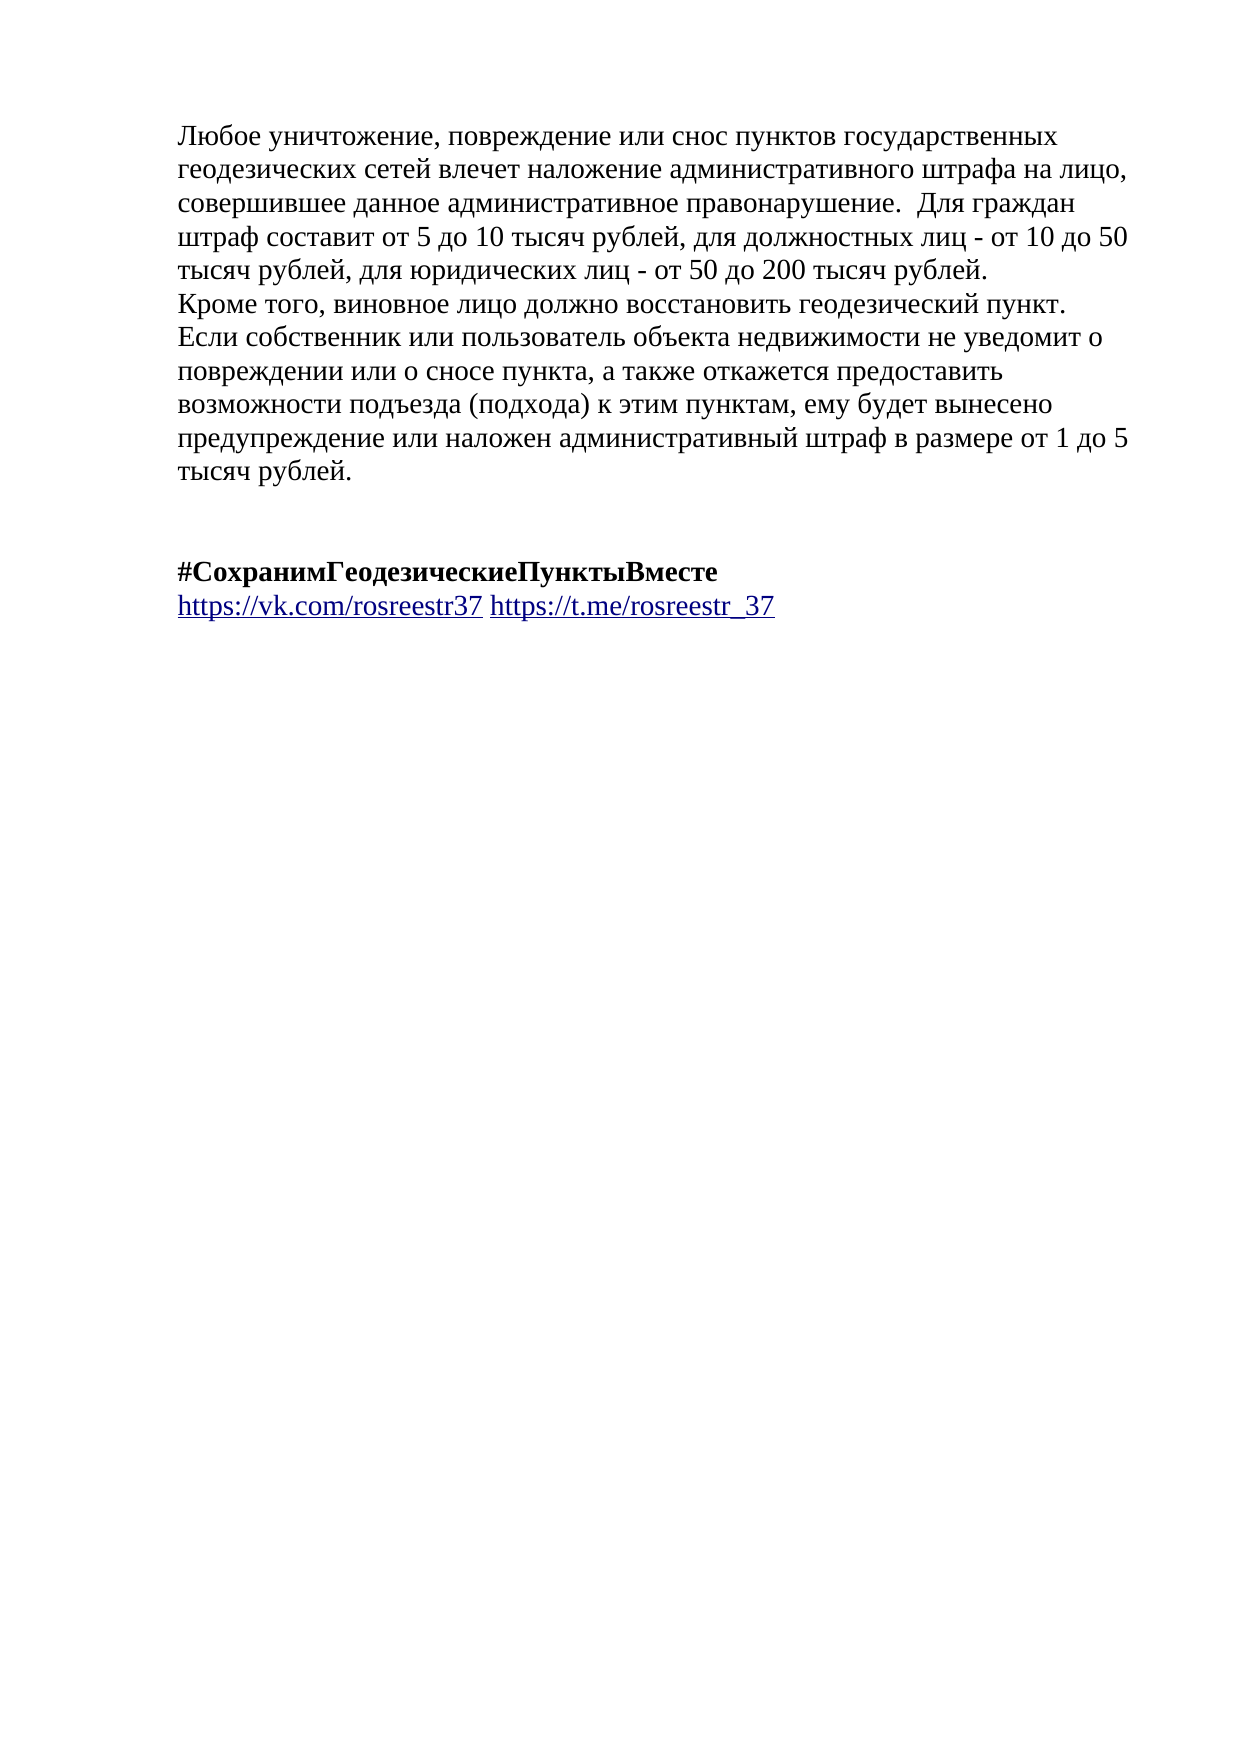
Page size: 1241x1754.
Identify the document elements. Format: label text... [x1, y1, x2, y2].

text Если собственник или пользователь объекта недвижимости не уведомит о повреждении или о сносе пункта, а также откажется предоставить возможности подъезда (подхода) к этим пунктам, ему будет вынесено предупреждение или наложен административный штраф в размере от 1 до 5 тысяч рублей. [177, 319, 1152, 487]
text https://vk.com/rosreestr37 https://t.me/rosreestr_37 [177, 588, 1152, 621]
text #СохранимГеодезическиеПунктыВместе [177, 554, 1152, 588]
text Кроме того, виновное лицо должно восстановить геодезический пункт. [177, 286, 1152, 319]
text Любое уничтожение, повреждение или снос пунктов государственных геодезических сетей влечет наложение административного штрафа на лицо, совершившее данное административное правонарушение. Для граждан штраф составит от 5 до 10 тысяч рублей, для должностных лиц - от 10 до 50 тысяч рублей, для юридических лиц - от 50 до 200 тысяч рублей. [177, 118, 1152, 286]
